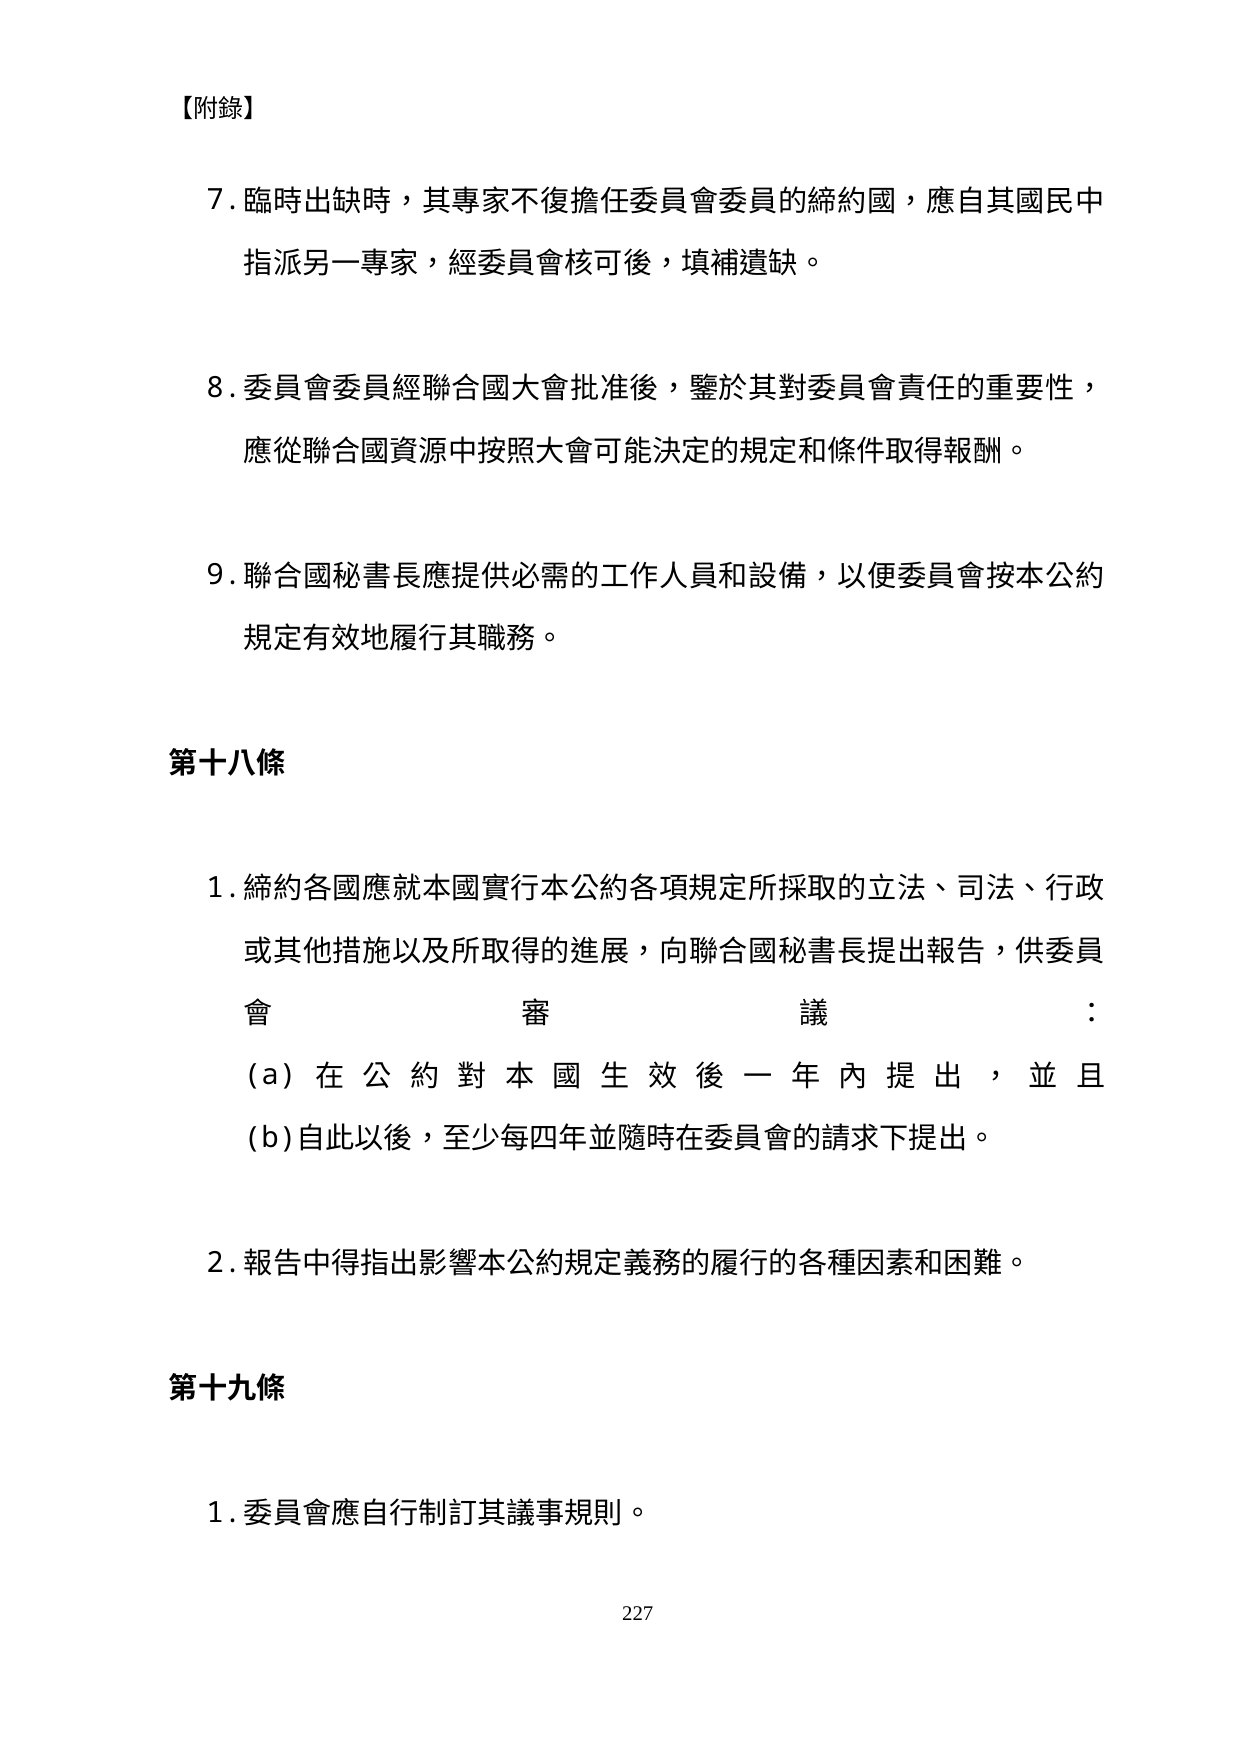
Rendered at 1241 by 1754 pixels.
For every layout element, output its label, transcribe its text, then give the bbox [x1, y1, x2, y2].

list 委員會應自行制訂其議事規則。 [206, 1469, 1106, 1532]
list 聯合國秘書長應提供必需的工作人員和設備，以便委員會按本公約規定有效地履行其職務。 [206, 532, 1106, 657]
list 委員會委員經聯合國大會批准後，鑒於其對委員會責任的重要性，應從聯合國資源中按照大會可能決定的規定和條件取得報酬。 [206, 344, 1106, 469]
list 報告中得指出影響本公約規定義務的履行的各種因素和困難。 [206, 1219, 1106, 1282]
text 第十八條 [169, 719, 1106, 782]
list 臨時出缺時，其專家不復擔任委員會委員的締約國，應自其國民中指派另一專家，經委員會核可後，填補遺缺。 [206, 157, 1106, 282]
text 第十九條 [169, 1344, 1106, 1407]
list 締約各國應就本國實行本公約各項規定所採取的立法、司法、行政或其他措施以及所取得的進展，向聯合國秘書長提出報告，供委員會審議： (a)在公約對本國生效後一年內提出，並且 (b)自此以後，至少每四年並隨時在委員會的請求下提出。 [206, 844, 1106, 1157]
